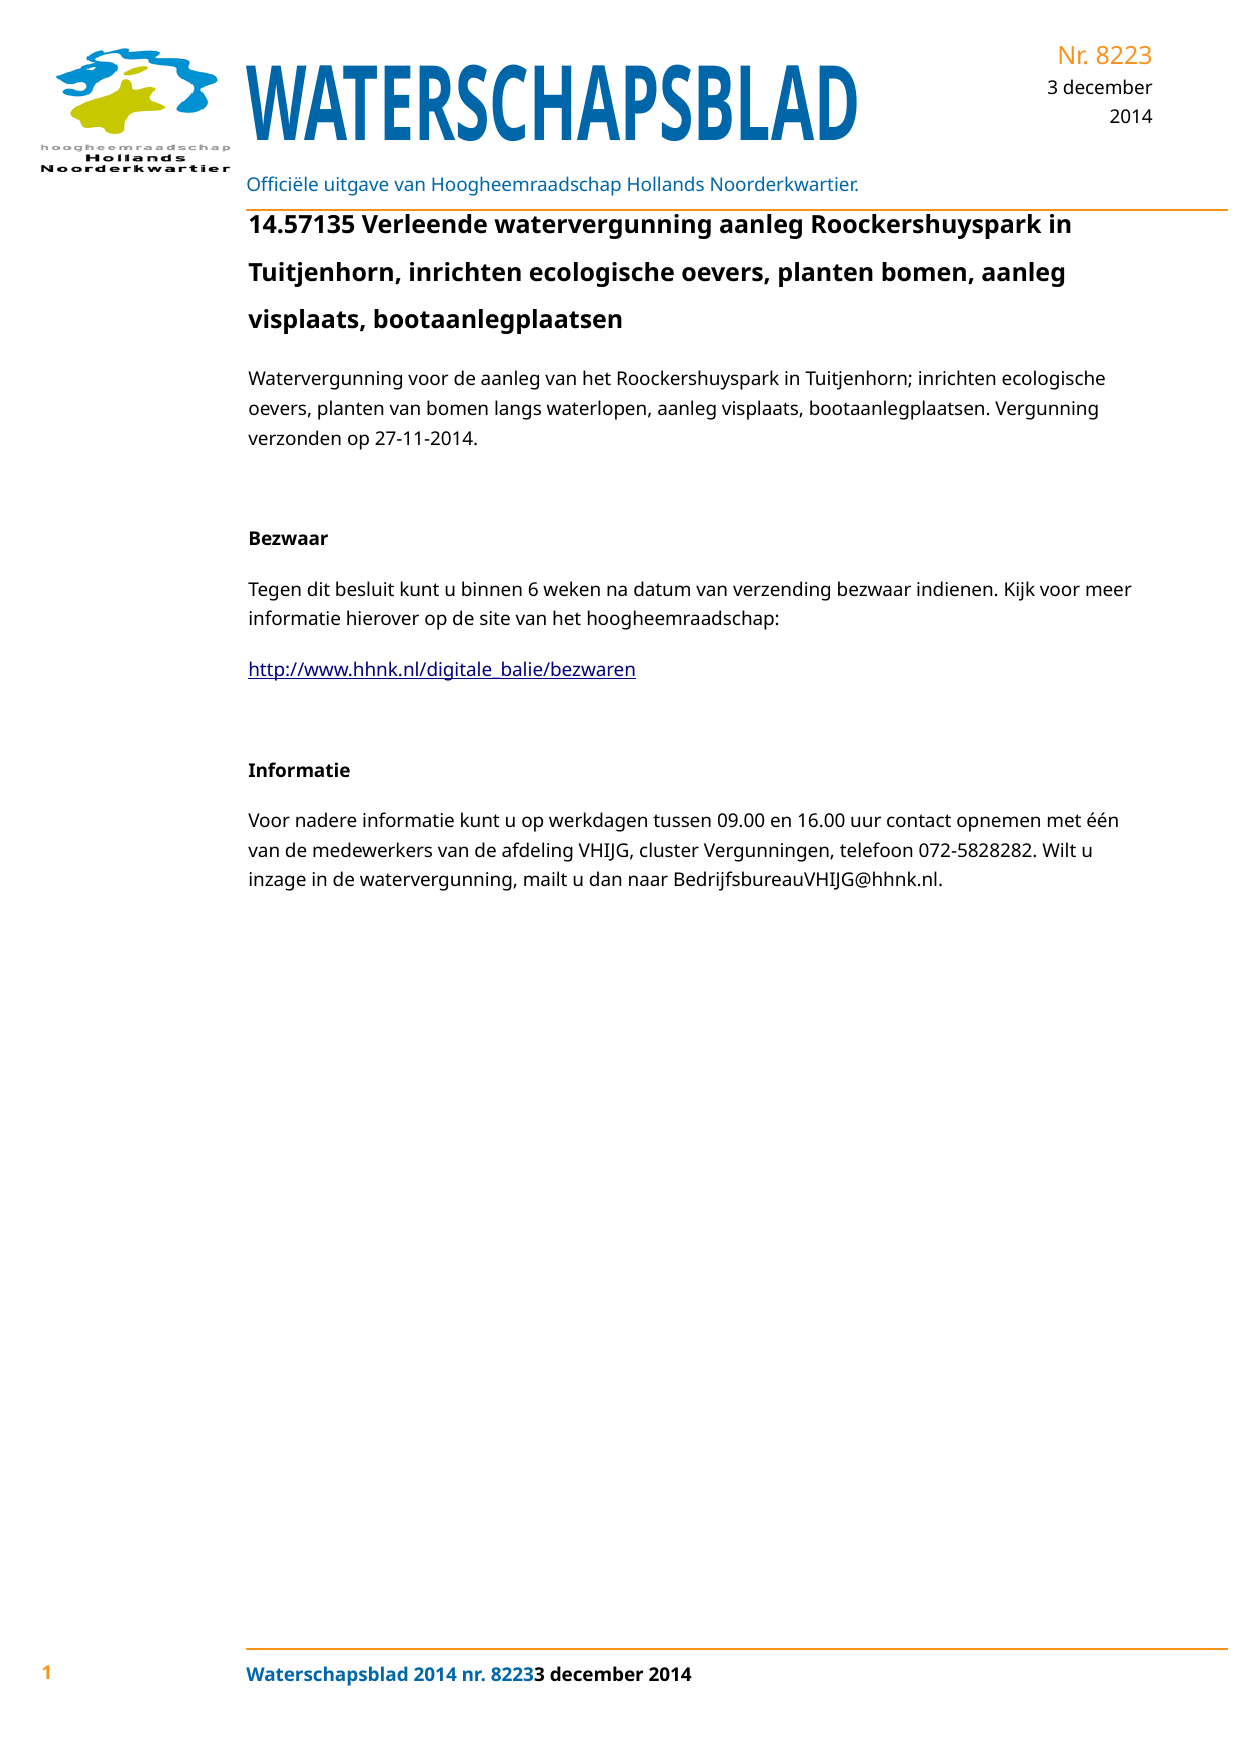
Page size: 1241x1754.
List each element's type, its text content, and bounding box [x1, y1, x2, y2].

text Watervergunning voor de aanleg van het Roockershuyspark in Tuitjenhorn; inrichten ecologische oevers, planten van bomen langs waterlopen, aanleg visplaats, bootaanlegplaatsen. Vergunning verzonden op 27-11-2014. [248, 366, 1152, 450]
text Voor nadere informatie kunt u op werkdagen tussen 09.00 en 16.00 uur contact opnemen met één van de medewerkers van de afdeling VHIJG, cluster Vergunningen, telefoon 072-5828282. Wilt u inzage in de watervergunning, mailt u dan naar BedrijfsbureauVHIJG@hhnk.nl. [248, 807, 1152, 892]
text Bezwaar [248, 526, 1152, 551]
text 14.57135 Verleende watervergunning aanleg Roockershuyspark in Tuitjenhorn, inrichten ecologische oevers, planten bomen, aanleg visplaats, bootaanlegplaatsen [248, 211, 1152, 336]
text http://www.hhnk.nl/digitale_balie/bezwaren [248, 656, 1152, 682]
picture [41, 47, 231, 172]
text Informatie [248, 757, 1152, 782]
text Tegen dit besluit kunt u binnen 6 weken na datum van verzending bezwaar indienen. Kijk voor meer informatie hierover op de site van het hoogheemraadschap: [248, 576, 1152, 631]
